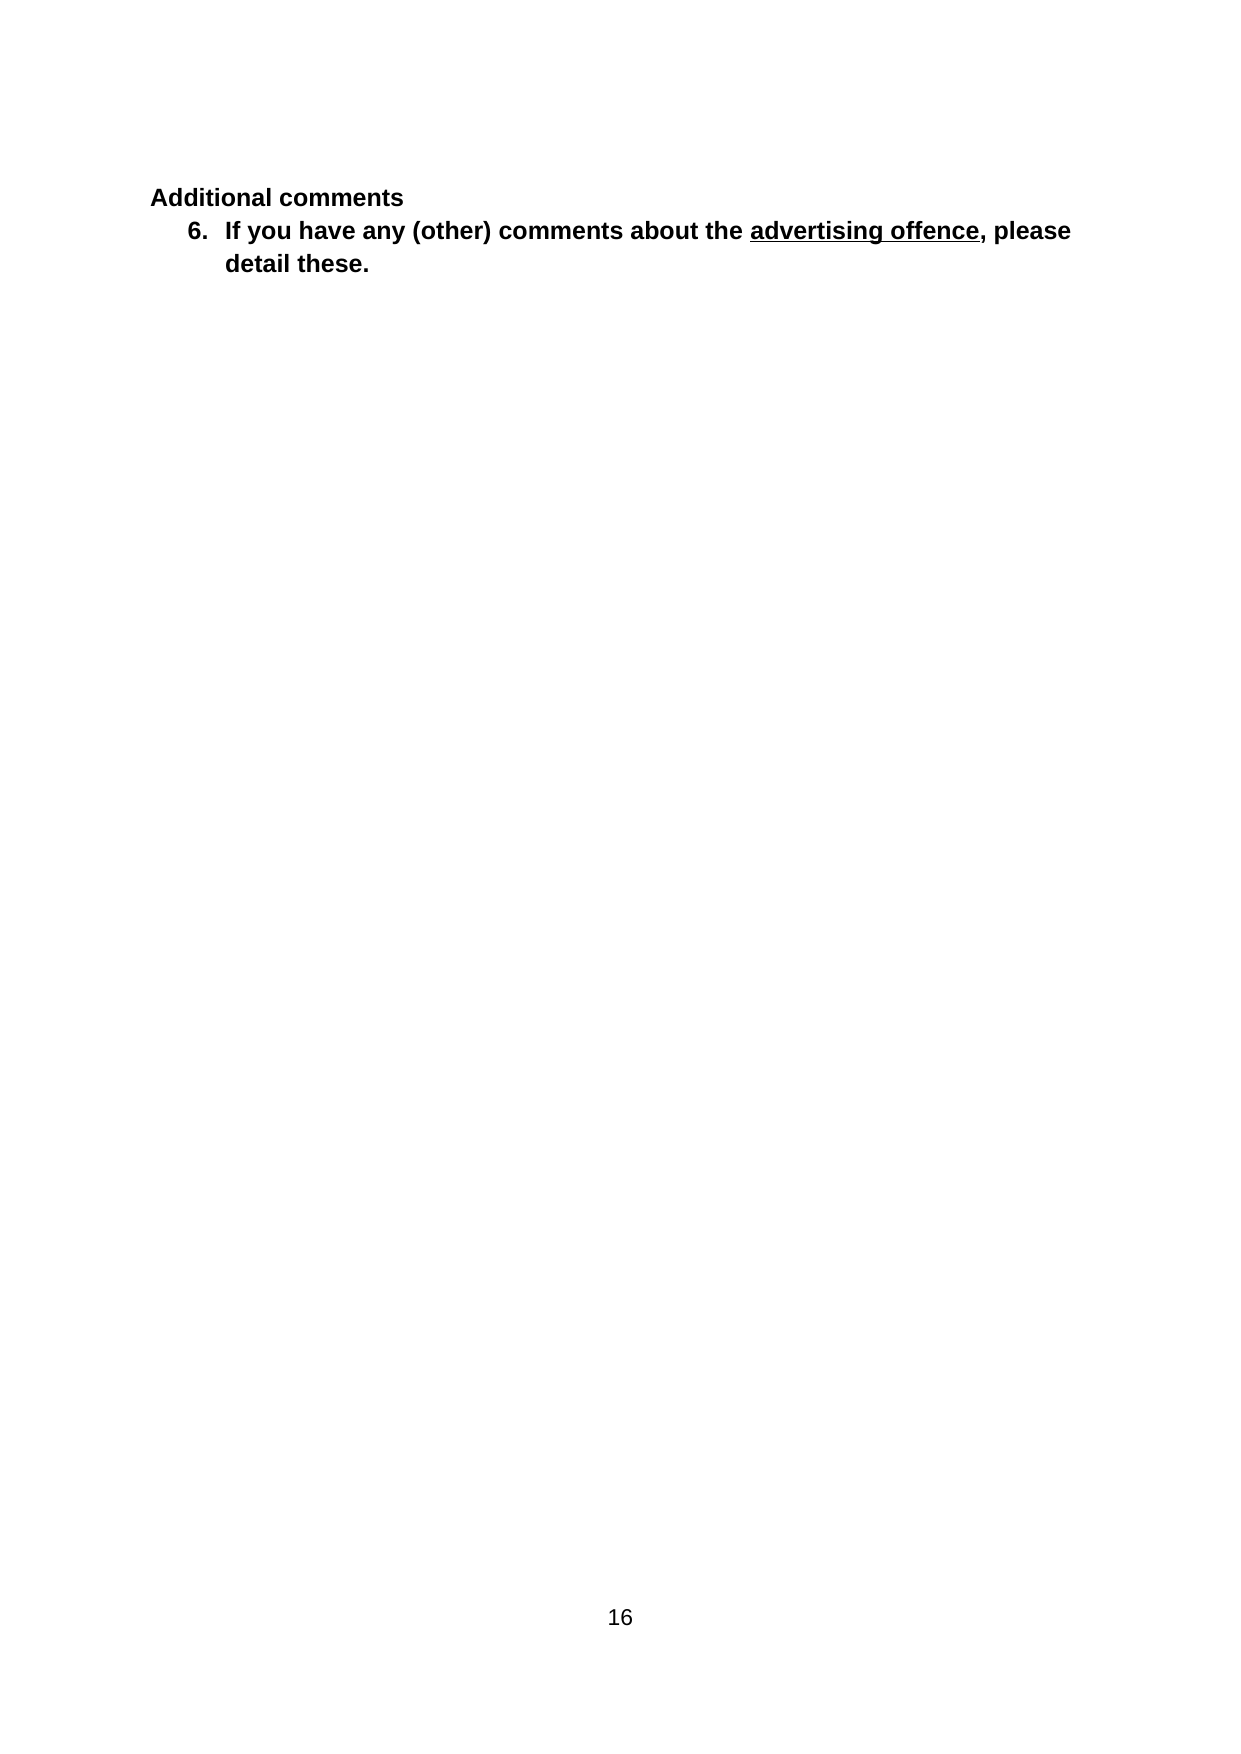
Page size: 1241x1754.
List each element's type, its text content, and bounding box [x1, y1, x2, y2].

text Additional comments [150, 183, 1090, 212]
list If you have any (other) comments about the advertising offence, please detail these. [187, 216, 1090, 278]
